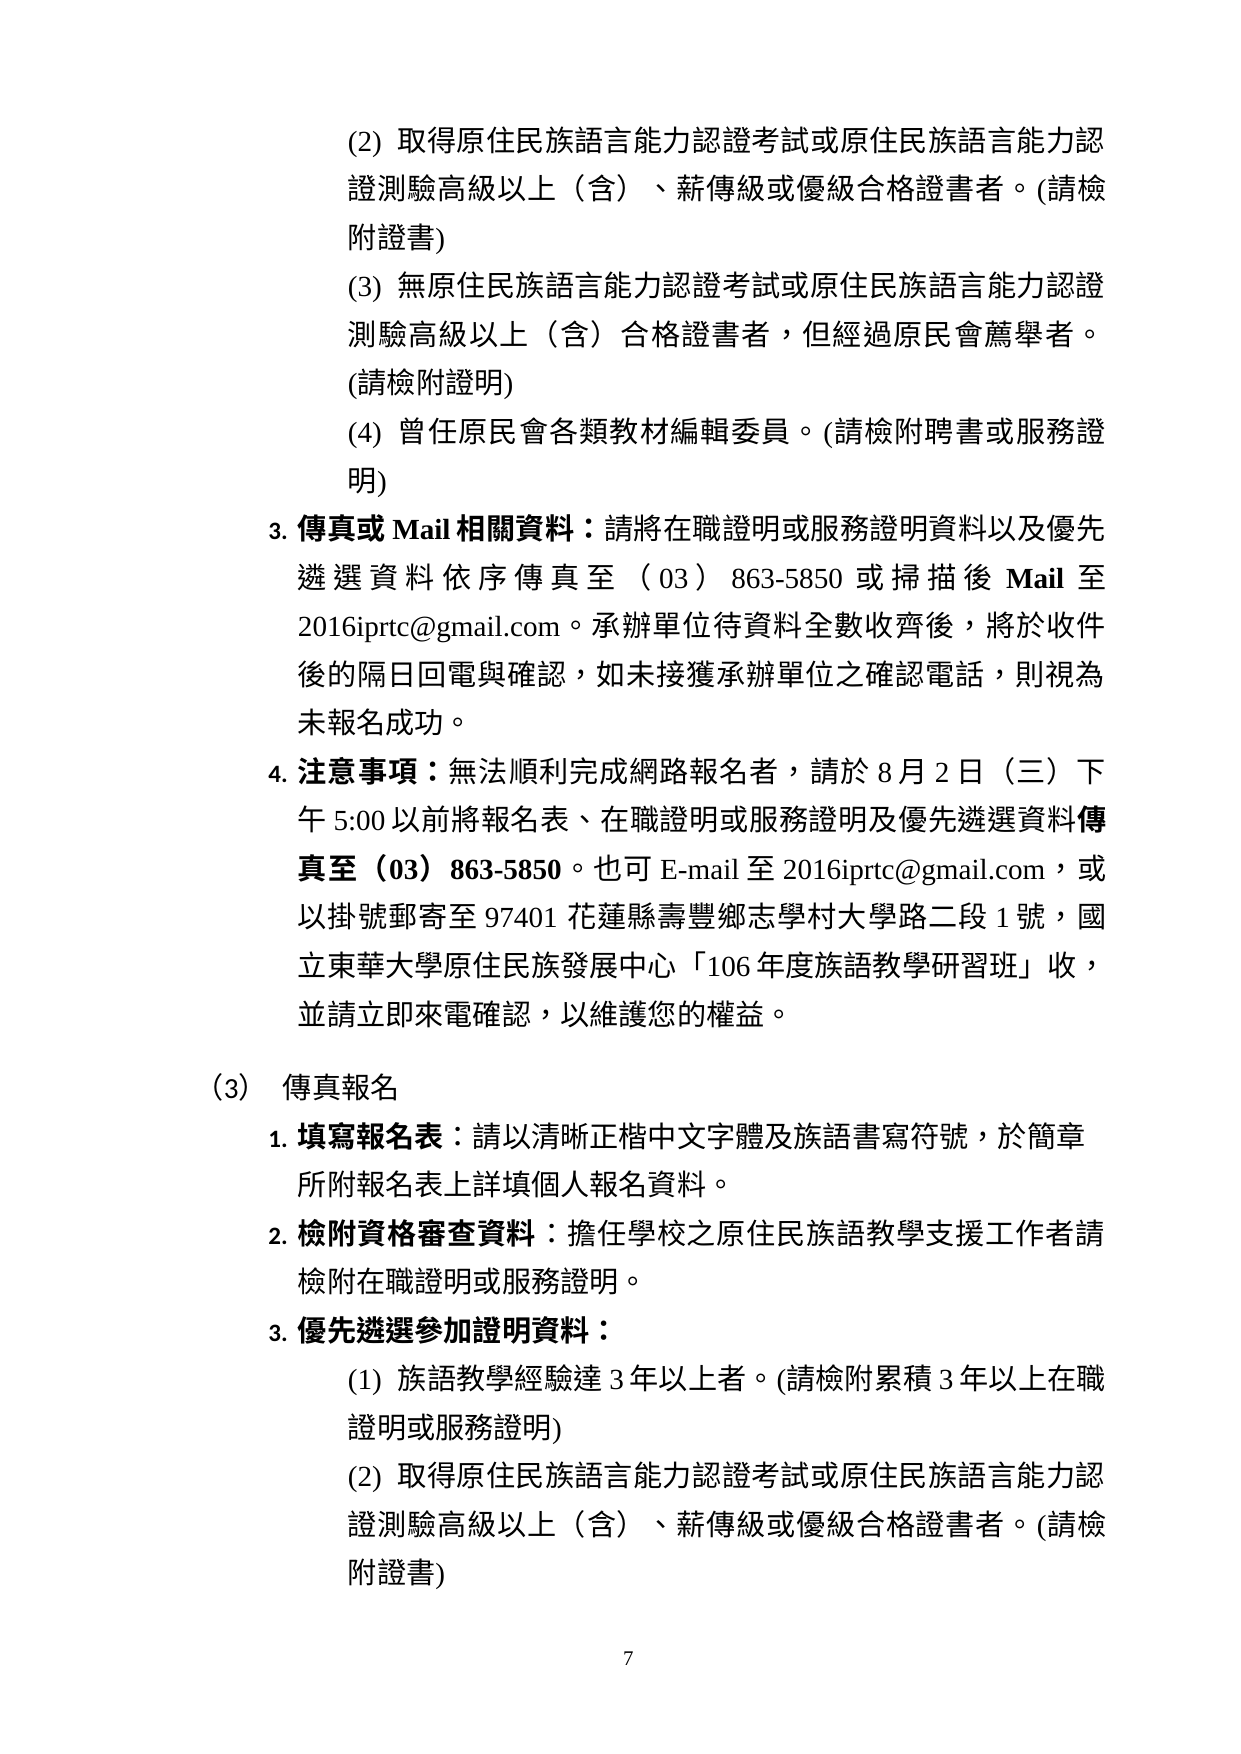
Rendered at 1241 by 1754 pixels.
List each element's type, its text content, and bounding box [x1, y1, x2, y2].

list 取得原住民族語言能力認證考試或原住民族語言能力認證測驗高級以上（含）、薪傳級或優級合格證書者。(請檢附證書) [348, 117, 1106, 257]
list 優先遴選參加證明資料： [268, 1307, 1106, 1349]
list 曾任原民會各類教材編輯委員。(請檢附聘書或服務證明) [348, 408, 1106, 499]
list 無原住民族語言能力認證考試或原住民族語言能力認證測驗高級以上（含）合格證書者，但經過原民會薦舉者。(請檢附證明) [348, 263, 1106, 402]
list 檢附資格審查資料：擔任學校之原住民族語教學支援工作者請檢附在職證明或服務證明。 [268, 1210, 1106, 1301]
list 注意事項：無法順利完成網路報名者，請於8月2日（三）下午5:00以前將報名表、在職證明或服務證明及優先遴選資料傳真至（03）863-5850。也可E-mail至2016iprtc@gmail.com，或以掛號郵寄至97401 花蓮縣壽豐鄉志學村大學路二段1號，國立東華大學原住民族發展中心「106年度族語教學研習班」收，並請立即來電確認，以維護您的權益。 [268, 748, 1106, 1033]
list 傳真報名 [194, 1064, 1106, 1107]
list 族語教學經驗達3年以上者。(請檢附累積3年以上在職證明或服務證明) [348, 1356, 1106, 1447]
list 填寫報名表：請以清晰正楷中文字體及族語書寫符號，於簡章所附報名表上詳填個人報名資料。 [268, 1113, 1106, 1204]
list 取得原住民族語言能力認證考試或原住民族語言能力認證測驗高級以上（含）、薪傳級或優級合格證書者。(請檢附證書) [348, 1453, 1106, 1592]
list 傳真或Mail相關資料：請將在職證明或服務證明資料以及優先遴選資料依序傳真至（03）863-5850或掃描後Mail至2016iprtc@gmail.com。承辦單位待資料全數收齊後，將於收件後的隔日回電與確認，如未接獲承辦單位之確認電話，則視為未報名成功。 [268, 506, 1106, 742]
